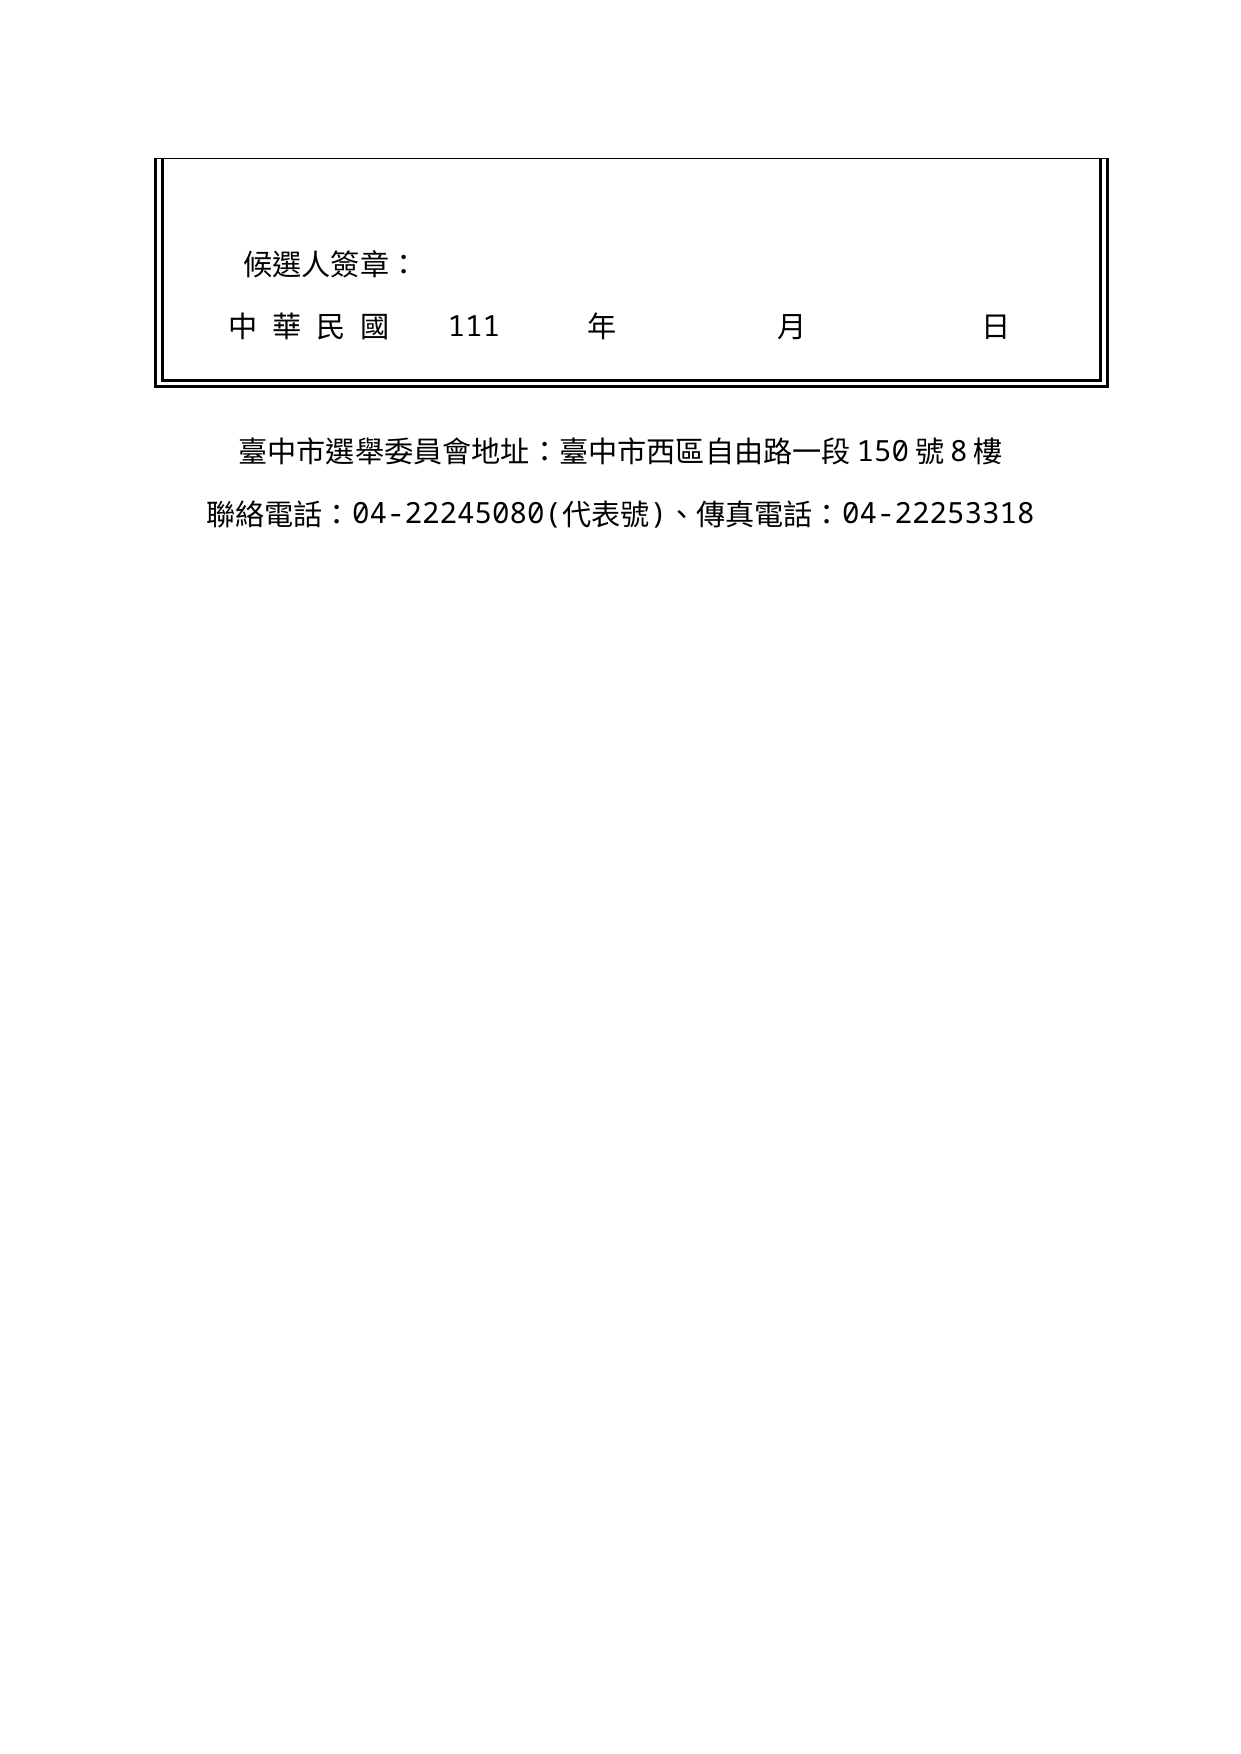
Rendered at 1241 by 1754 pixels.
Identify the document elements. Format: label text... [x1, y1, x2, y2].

table_cell 候選人簽章： 中 華 民 國 111 年 月 日 [164, 159, 1099, 379]
text 聯絡電話：04-22245080(代表號)、傳真電話：04-22253318 [148, 471, 1092, 533]
text 臺中市選舉委員會地址：臺中市西區自由路一段150號8樓 [148, 408, 1092, 471]
